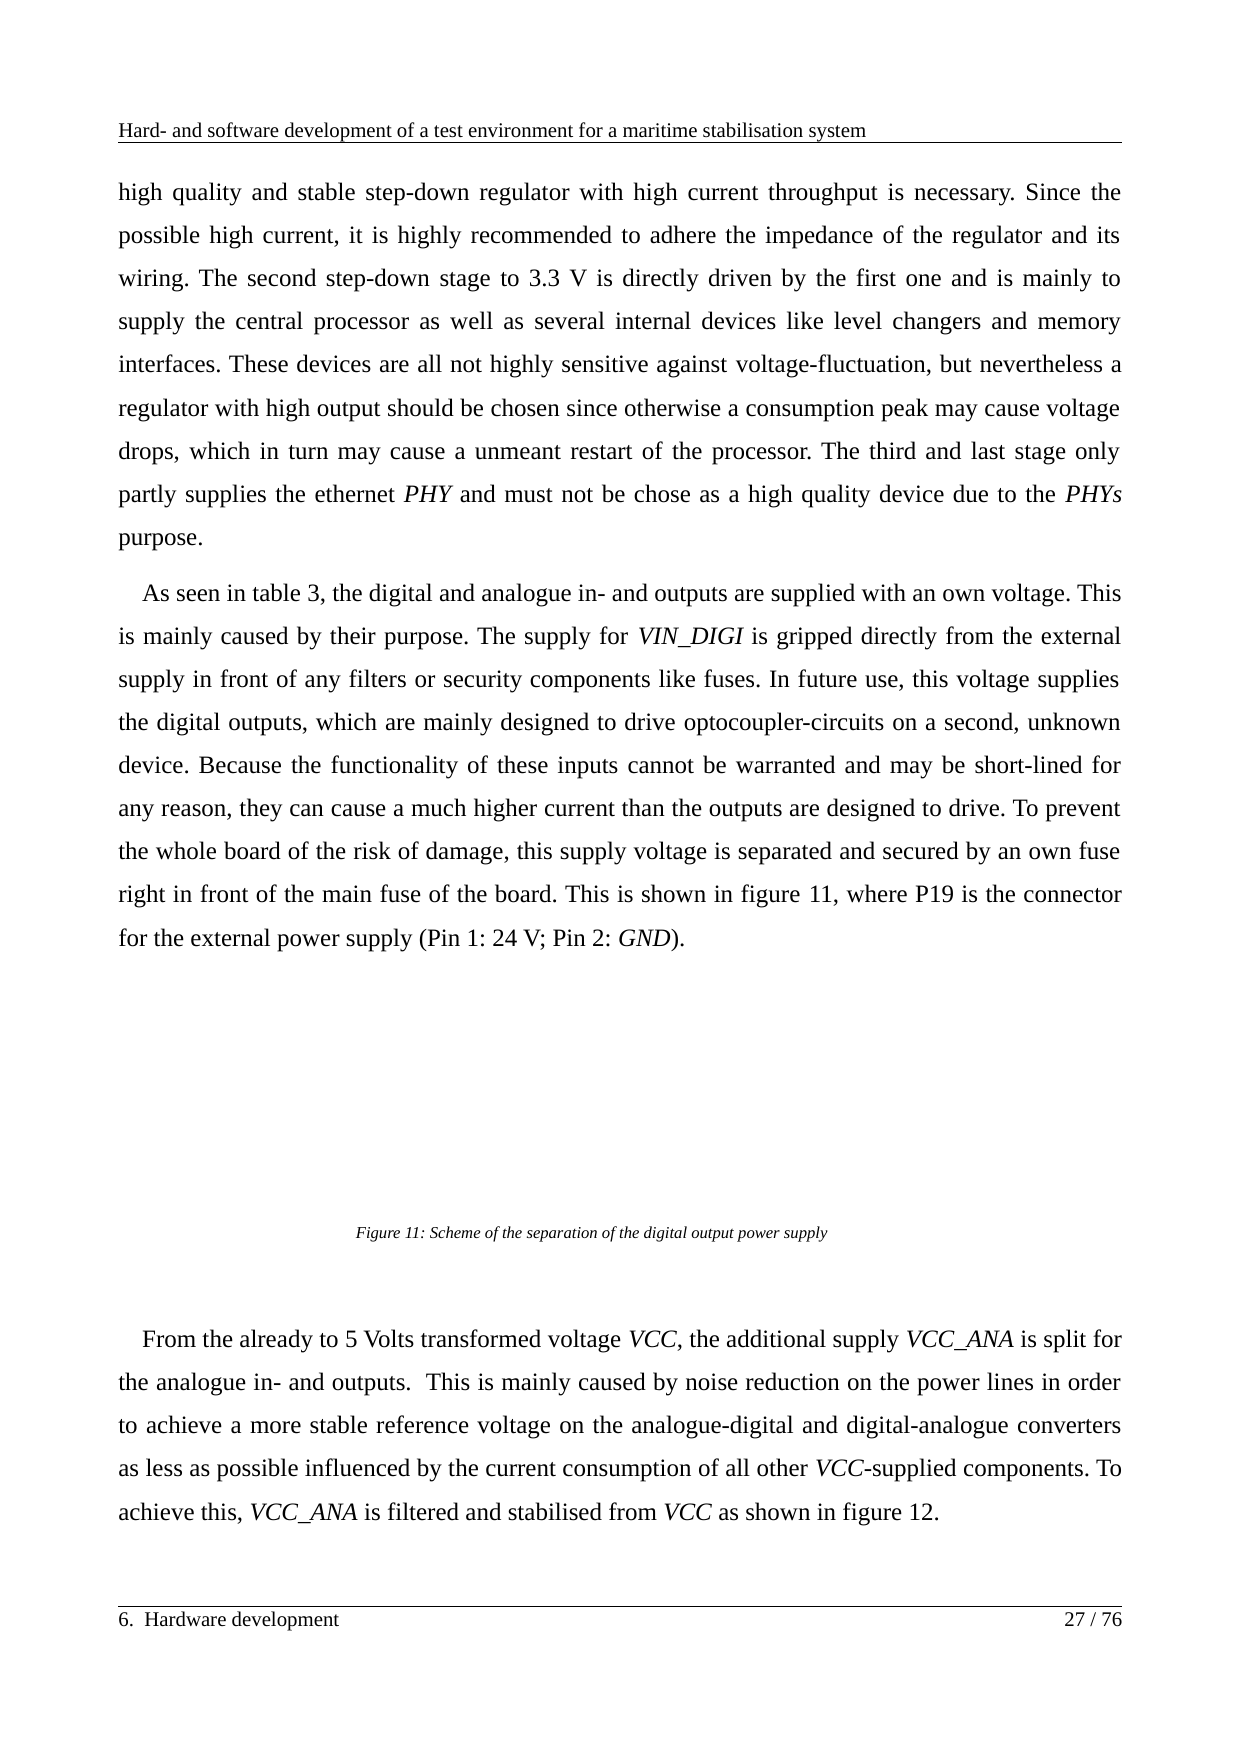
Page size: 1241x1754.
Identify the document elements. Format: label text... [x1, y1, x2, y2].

text As seen in table 3, the digital and analogue in- and outputs are supplied with an own voltage. This is mainly caused by their purpose. The supply for VIN_DIGI is gripped directly from the external supply in front of any filters or security components like fuses. In future use, this voltage supplies the digital outputs, which are mainly designed to drive optocoupler-circuits on a second, unknown device. Because the functionality of these inputs cannot be warranted and may be short-lined for any reason, they can cause a much higher current than the outputs are designed to drive. To prevent the whole board of the risk of damage, this supply voltage is separated and secured by an own fuse right in front of the main fuse of the board. This is shown in figure 11, where P19 is the connector for the external power supply (Pin 1: 24 V; Pin 2: GND). [118, 578, 1122, 951]
text Figure 11: Scheme of the separation of the digital output power supply [356, 994, 905, 1242]
text high quality and stable step-down regulator with high current throughput is necessary. Since the possible high current, it is highly recommended to adhere the impedance of the regulator and its wiring. The second step-down stage to 3.3 V is directly driven by the first one and is mainly to supply the central processor as well as several internal devices like level changers and memory interfaces. These devices are all not highly sensitive against voltage-fluctuation, but nevertheless a regulator with high output should be chosen since otherwise a consumption peak may cause voltage drops, which in turn may cause a unmeant restart of the processor. The third and last stage only partly supplies the ethernet PHY and must not be chose as a high quality device due to the PHYs purpose. [118, 177, 1122, 551]
text From the already to 5 Volts transformed voltage VCC, the additional supply VCC_ANA is split for the analogue in- and outputs. This is mainly caused by noise reduction on the power lines in order to achieve a more stable reference voltage on the analogue-digital and digital-analogue converters as less as possible influenced by the current consumption of all other VCC-supplied components. To achieve this, VCC_ANA is filtered and stabilised from VCC as shown in figure 12. [118, 1324, 1122, 1525]
